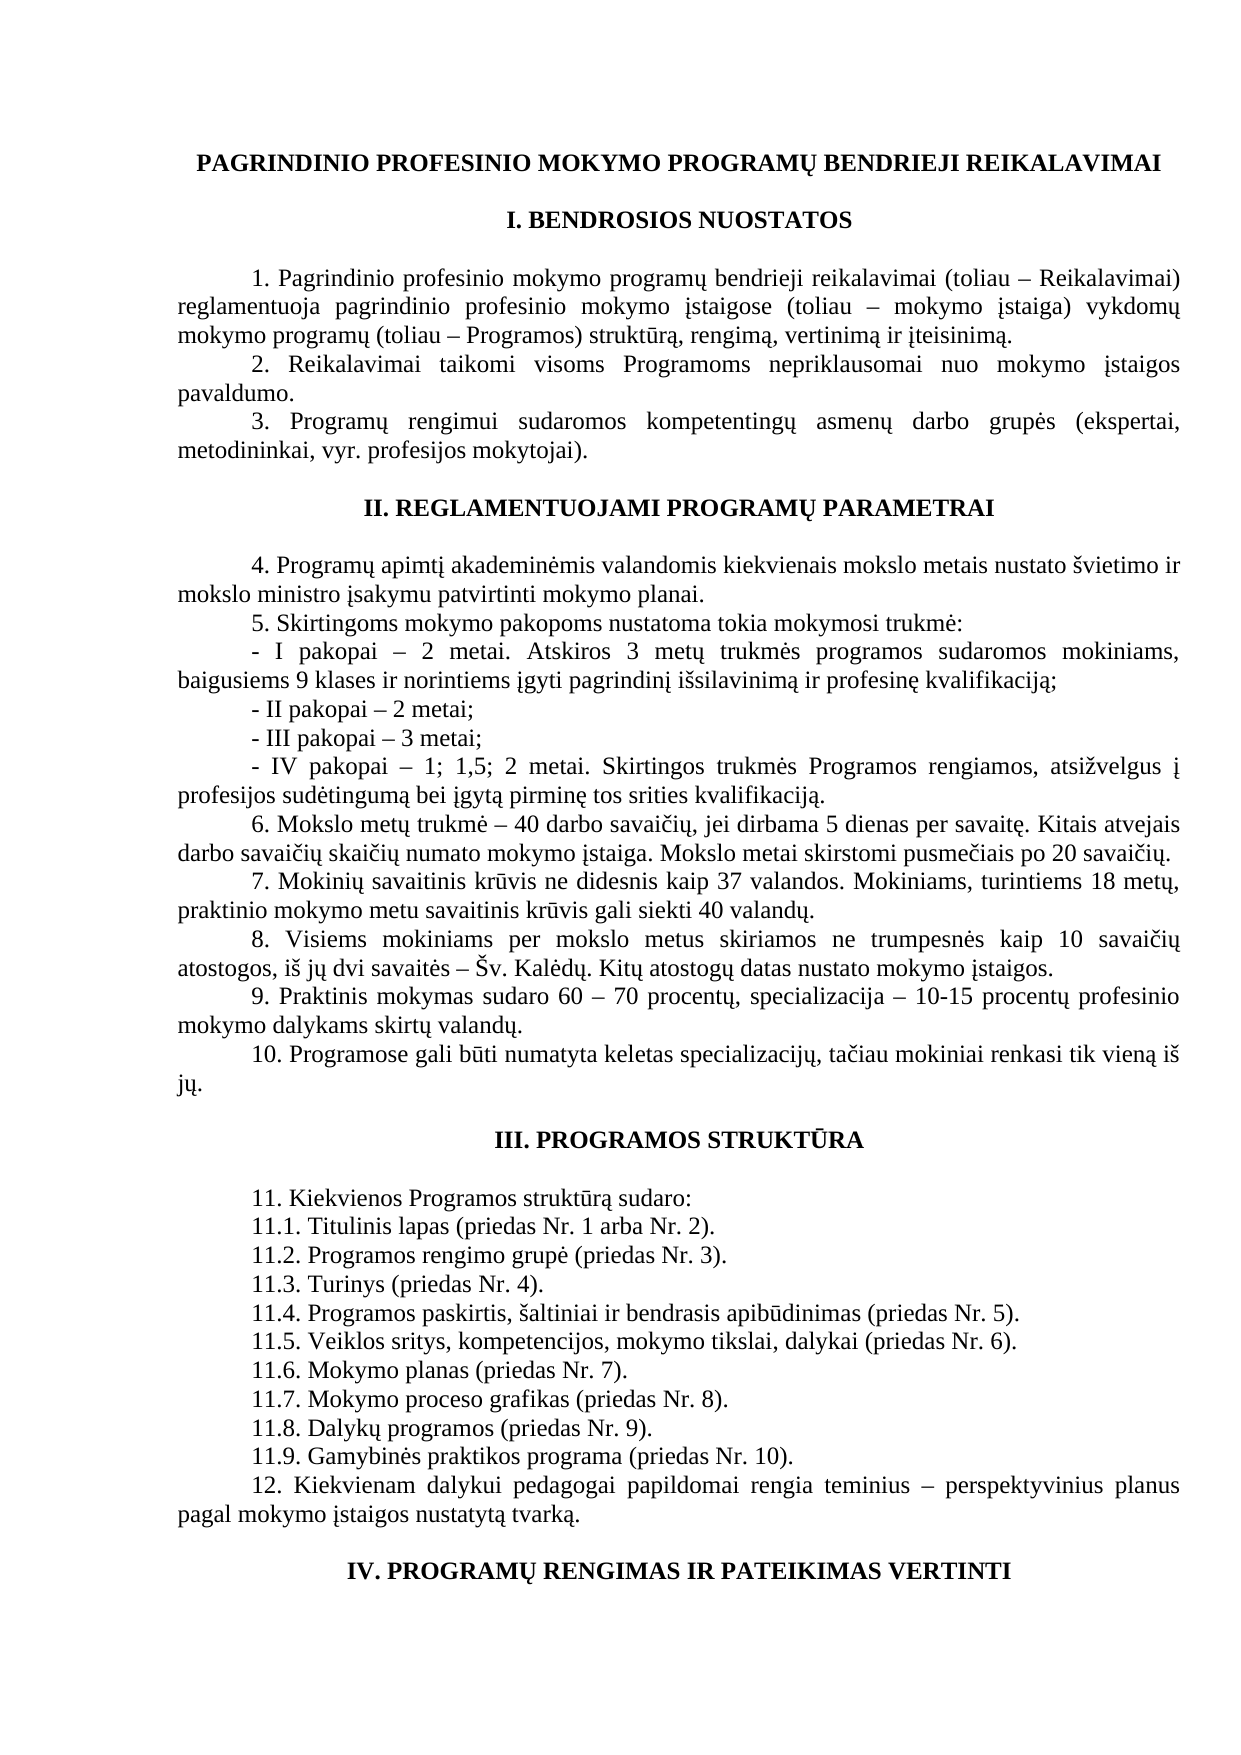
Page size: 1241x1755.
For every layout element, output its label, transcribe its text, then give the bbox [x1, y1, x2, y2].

text PAGRINDINIO PROFESINIO MOKYMO PROGRAMŲ BENDRIEJI REIKALAVIMAI [177, 148, 1181, 176]
text 11.3. Turinys (priedas Nr. 4). [177, 1269, 1181, 1298]
text 11.9. Gamybinės praktikos programa (priedas Nr. 10). [177, 1441, 1181, 1470]
text - I pakopai – 2 metai. Atskiros 3 metų trukmės programos sudaromos mokiniams, baigusiems 9 klases ir norintiems įgyti pagrindinį išsilavinimą ir profesinę kvalifikaciją; [177, 636, 1181, 694]
text 1. Pagrindinio profesinio mokymo programų bendrieji reikalavimai (toliau – Reikalavimai) reglamentuoja pagrindinio profesinio mokymo įstaigose (toliau – mokymo įstaiga) vykdomų mokymo programų (toliau – Programos) struktūrą, rengimą, vertinimą ir įteisinimą. [177, 263, 1181, 349]
text 11.5. Veiklos sritys, kompetencijos, mokymo tikslai, dalykai (priedas Nr. 6). [177, 1326, 1181, 1355]
text 11.6. Mokymo planas (priedas Nr. 7). [177, 1355, 1181, 1384]
text 11.4. Programos paskirtis, šaltiniai ir bendrasis apibūdinimas (priedas Nr. 5). [177, 1298, 1181, 1326]
text 11.2. Programos rengimo grupė (priedas Nr. 3). [177, 1240, 1181, 1269]
text 9. Praktinis mokymas sudaro 60 – 70 procentų, specializacija – 10-15 procentų profesinio mokymo dalykams skirtų valandų. [177, 981, 1181, 1039]
text 5. Skirtingoms mokymo pakopoms nustatoma tokia mokymosi trukmė: [177, 608, 1181, 636]
text 3. Programų rengimui sudaromos kompetentingų asmenų darbo grupės (ekspertai, metodininkai, vyr. profesijos mokytojai). [177, 406, 1181, 464]
text III. PROGRAMOS STRUKTŪRA [177, 1125, 1181, 1154]
text IV. PROGRAMŲ RENGIMAS IR PATEIKIMAS VERTINTI [177, 1556, 1181, 1585]
text - II pakopai – 2 metai; [177, 694, 1181, 723]
text 8. Visiems mokiniams per mokslo metus skiriamos ne trumpesnės kaip 10 savaičių atostogos, iš jų dvi savaitės – Šv. Kalėdų. Kitų atostogų datas nustato mokymo įstaigos. [177, 924, 1181, 981]
text 12. Kiekvienam dalykui pedagogai papildomai rengia teminius – perspektyvinius planus pagal mokymo įstaigos nustatytą tvarką. [177, 1470, 1181, 1528]
text 11.7. Mokymo proceso grafikas (priedas Nr. 8). [177, 1384, 1181, 1413]
text 11. Kiekvienos Programos struktūrą sudaro: [177, 1183, 1181, 1211]
text 2. Reikalavimai taikomi visoms Programoms nepriklausomai nuo mokymo įstaigos pavaldumo. [177, 349, 1181, 406]
text - IV pakopai – 1; 1,5; 2 metai. Skirtingos trukmės Programos rengiamos, atsižvelgus į profesijos sudėtingumą bei įgytą pirminę tos srities kvalifikaciją. [177, 751, 1181, 809]
text I. BENDROSIOS NUOSTATOS [177, 205, 1181, 234]
text 11.1. Titulinis lapas (priedas Nr. 1 arba Nr. 2). [177, 1211, 1181, 1240]
text 6. Mokslo metų trukmė – 40 darbo savaičių, jei dirbama 5 dienas per savaitę. Kitais atvejais darbo savaičių skaičių numato mokymo įstaiga. Mokslo metai skirstomi pusmečiais po 20 savaičių. [177, 809, 1181, 866]
text - III pakopai – 3 metai; [177, 723, 1181, 751]
text 4. Programų apimtį akademinėmis valandomis kiekvienais mokslo metais nustato švietimo ir mokslo ministro įsakymu patvirtinti mokymo planai. [177, 550, 1181, 608]
text II. REGLAMENTUOJAMI PROGRAMŲ PARAMETRAI [177, 493, 1181, 521]
text 10. Programose gali būti numatyta keletas specializacijų, tačiau mokiniai renkasi tik vieną iš jų. [177, 1039, 1181, 1096]
text 11.8. Dalykų programos (priedas Nr. 9). [177, 1413, 1181, 1441]
text 7. Mokinių savaitinis krūvis ne didesnis kaip 37 valandos. Mokiniams, turintiems 18 metų, praktinio mokymo metu savaitinis krūvis gali siekti 40 valandų. [177, 866, 1181, 924]
